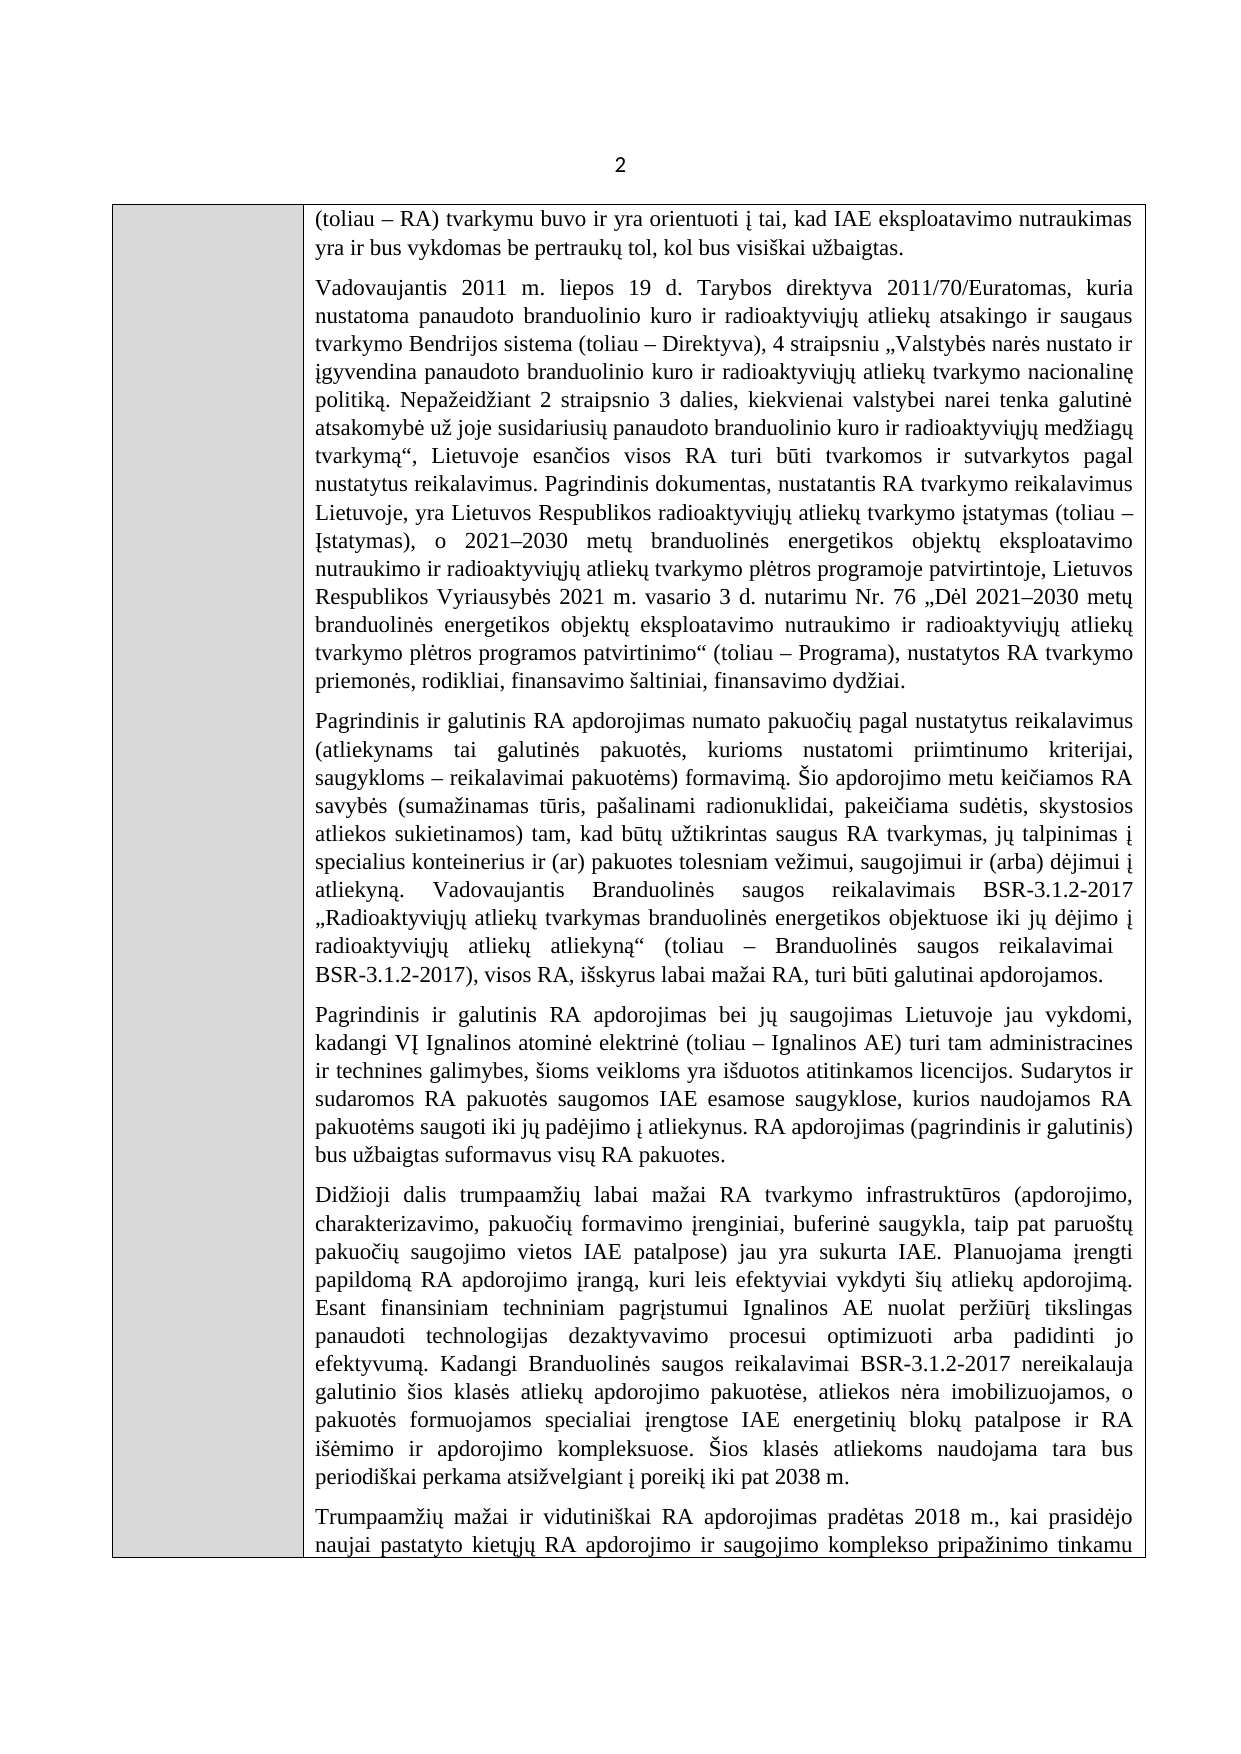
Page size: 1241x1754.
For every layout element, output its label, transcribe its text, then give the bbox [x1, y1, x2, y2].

table_header (toliau – RA) tvarkymu buvo ir yra orientuoti į tai, kad IAE eksploatavimo nutraukimas yra ir bus vykdomas be pertraukų tol, kol bus visiškai užbaigtas. Vadovaujantis 2011 m. liepos 19 d. Tarybos direktyva 2011/70/Euratomas, kuria nustatoma panaudoto branduolinio kuro ir radioaktyviųjų atliekų atsakingo ir saugaus tvarkymo Bendrijos sistema (toliau – Direktyva), 4 straipsniu „Valstybės narės nustato ir įgyvendina panaudoto branduolinio kuro ir radioaktyviųjų atliekų tvarkymo nacionalinę politiką. Nepažeidžiant 2 straipsnio 3 dalies, kiekvienai valstybei narei tenka galutinė atsakomybė už joje susidariusių panaudoto branduolinio kuro ir radioaktyviųjų medžiagų tvarkymą“, Lietuvoje esančios visos RA turi būti tvarkomos ir sutvarkytos pagal nustatytus reikalavimus. Pagrindinis dokumentas, nustatantis RA tvarkymo reikalavimus Lietuvoje, yra Lietuvos Respublikos radioaktyviųjų atliekų tvarkymo įstatymas (toliau – Įstatymas), o 2021–2030 metų branduolinės energetikos objektų eksploatavimo nutraukimo ir radioaktyviųjų atliekų tvarkymo plėtros programoje patvirtintoje, Lietuvos Respublikos Vyriausybės 2021 m. vasario 3 d. nutarimu Nr. 76 „Dėl 2021–2030 metų branduolinės energetikos objektų eksploatavimo nutraukimo ir radioaktyviųjų atliekų tvarkymo plėtros programos patvirtinimo“ (toliau – Programa), nustatytos RA tvarkymo priemonės, rodikliai, finansavimo šaltiniai, finansavimo dydžiai. Pagrindinis ir galutinis RA apdorojimas numato pakuočių pagal nustatytus reikalavimus (atliekynams tai galutinės pakuotės, kurioms nustatomi priimtinumo kriterijai, saugykloms – reikalavimai pakuotėms) formavimą. Šio apdorojimo metu keičiamos RA savybės (sumažinamas tūris, pašalinami radionuklidai, pakeičiama sudėtis, skystosios atliekos sukietinamos) tam, kad būtų užtikrintas saugus RA tvarkymas, jų talpinimas į specialius konteinerius ir (ar) pakuotes tolesniam vežimui, saugojimui ir (arba) dėjimui į atliekyną. Vadovaujantis Branduolinės saugos reikalavimais BSR-3.1.2-2017 „Radioaktyviųjų atliekų tvarkymas branduolinės energetikos objektuose iki jų dėjimo į radioaktyviųjų atliekų atliekyną“ (toliau – Branduolinės saugos reikalavimai BSR-3.1.2-2017), visos RA, išskyrus labai mažai RA, turi būti galutinai apdorojamos. Pagrindinis ir galutinis RA apdorojimas bei jų saugojimas Lietuvoje jau vykdomi, kadangi VĮ Ignalinos atominė elektrinė (toliau – Ignalinos AE) turi tam administracines ir technines galimybes, šioms veikloms yra išduotos atitinkamos licencijos. Sudarytos ir sudaromos RA pakuotės saugomos IAE esamose saugyklose, kurios naudojamos RA pakuotėms saugoti iki jų padėjimo į atliekynus. RA apdorojimas (pagrindinis ir galutinis) bus užbaigtas suformavus visų RA pakuotes. Didžioji dalis trumpaamžių labai mažai RA tvarkymo infrastruktūros (apdorojimo, charakterizavimo, pakuočių formavimo įrenginiai, buferinė saugykla, taip pat paruoštų pakuočių saugojimo vietos IAE patalpose) jau yra sukurta IAE. Planuojama įrengti papildomą RA apdorojimo įrangą, kuri leis efektyviai vykdyti šių atliekų apdorojimą. Esant finansiniam techniniam pagrįstumui Ignalinos AE nuolat peržiūrį tikslingas panaudoti technologijas dezaktyvavimo procesui optimizuoti arba padidinti jo efektyvumą. Kadangi Branduolinės saugos reikalavimai BSR-3.1.2-2017 nereikalauja galutinio šios klasės atliekų apdorojimo pakuotėse, atliekos nėra imobilizuojamos, o pakuotės formuojamos specialiai įrengtose IAE energetinių blokų patalpose ir RA išėmimo ir apdorojimo kompleksuose. Šios klasės atliekoms naudojama tara bus periodiškai perkama atsižvelgiant į poreikį iki pat 2038 m. Trumpaamžių mažai ir vidutiniškai RA apdorojimas pradėtas 2018 m., kai prasidėjo naujai pastatyto kietųjų RA apdorojimo ir saugojimo komplekso pripažinimo tinkamu [304, 205, 1145, 1557]
table_header [113, 205, 303, 1557]
